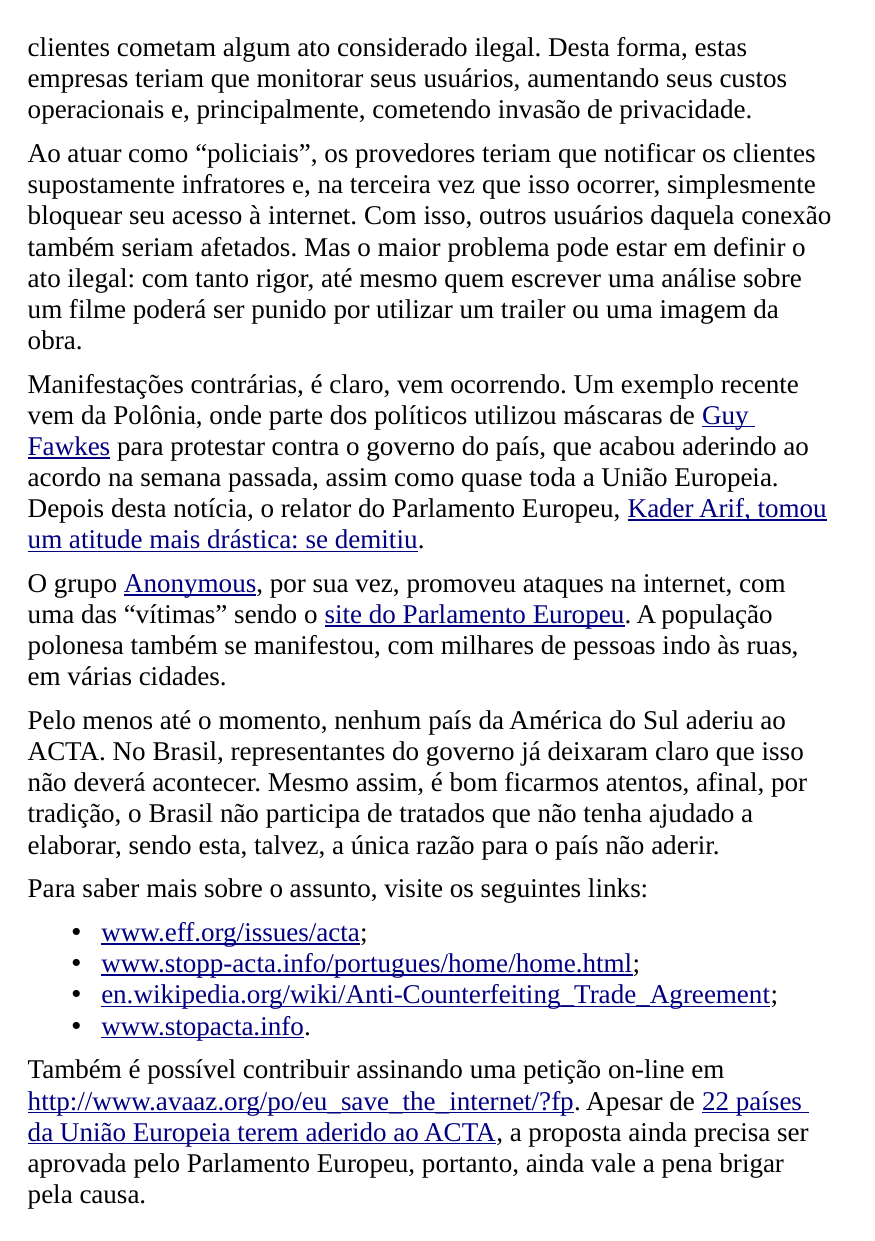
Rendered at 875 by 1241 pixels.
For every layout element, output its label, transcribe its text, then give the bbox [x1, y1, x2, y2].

text clientes cometam algum ato considerado ilegal. Desta forma, estas empresas teriam que monitorar seus usuários, aumentando seus custos operacionais e, principalmente, cometendo invasão de privacidade. [27, 31, 832, 125]
text Pelo menos até o momento, nenhum país da América do Sul aderiu ao ACTA. No Brasil, representantes do governo já deixaram claro que isso não deverá acontecer. Mesmo assim, é bom ficarmos atentos, afinal, por tradição, o Brasil não participa de tratados que não tenha ajudado a elaborar, sendo esta, talvez, a única razão para o país não aderir. [27, 704, 832, 860]
text Também é possível contribuir assinando uma petição on-line em http://www.avaaz.org/po/eu_save_the_internet/?fp. Apesar de 22 países da União Europeia terem aderido ao ACTA, a proposta ainda precisa ser aprovada pelo Parlamento Europeu, portanto, ainda vale a pena brigar pela causa. [27, 1053, 832, 1209]
list www.eff.org/issues/acta; [72, 916, 832, 947]
text Manifestações contrárias, é claro, vem ocorrendo. Um exemplo recente vem da Polônia, onde parte dos políticos utilizou máscaras de Guy Fawkes para protestar contra o governo do país, que acabou aderindo ao acordo na semana passada, assim como quase toda a União Europeia. Depois desta notícia, o relator do Parlamento Europeu, Kader Arif, tomou um atitude mais drástica: se demitiu. [27, 368, 832, 554]
list www.stopacta.info. [72, 1010, 832, 1041]
text Ao atuar como “policiais”, os provedores teriam que notificar os clientes supostamente infratores e, na terceira vez que isso ocorrer, simplesmente bloquear seu acesso à internet. Com isso, outros usuários daquela conexão também seriam afetados. Mas o maior problema pode estar em definir o ato ilegal: com tanto rigor, até mesmo quem escrever uma análise sobre um filme poderá ser punido por utilizar um trailer ou uma imagem da obra. [27, 137, 832, 355]
list en.wikipedia.org/wiki/Anti-Counterfeiting_Trade_Agreement; [72, 978, 832, 1010]
text O grupo Anonymous, por sua vez, promoveu ataques na internet, com uma das “vítimas” sendo o site do Parlamento Europeu. A população polonesa também se manifestou, com milhares de pessoas indo às ruas, em várias cidades. [27, 567, 832, 692]
list www.stopp-acta.info/portugues/home/home.html; [72, 947, 832, 978]
text Para saber mais sobre o assunto, visite os seguintes links: [27, 872, 832, 903]
